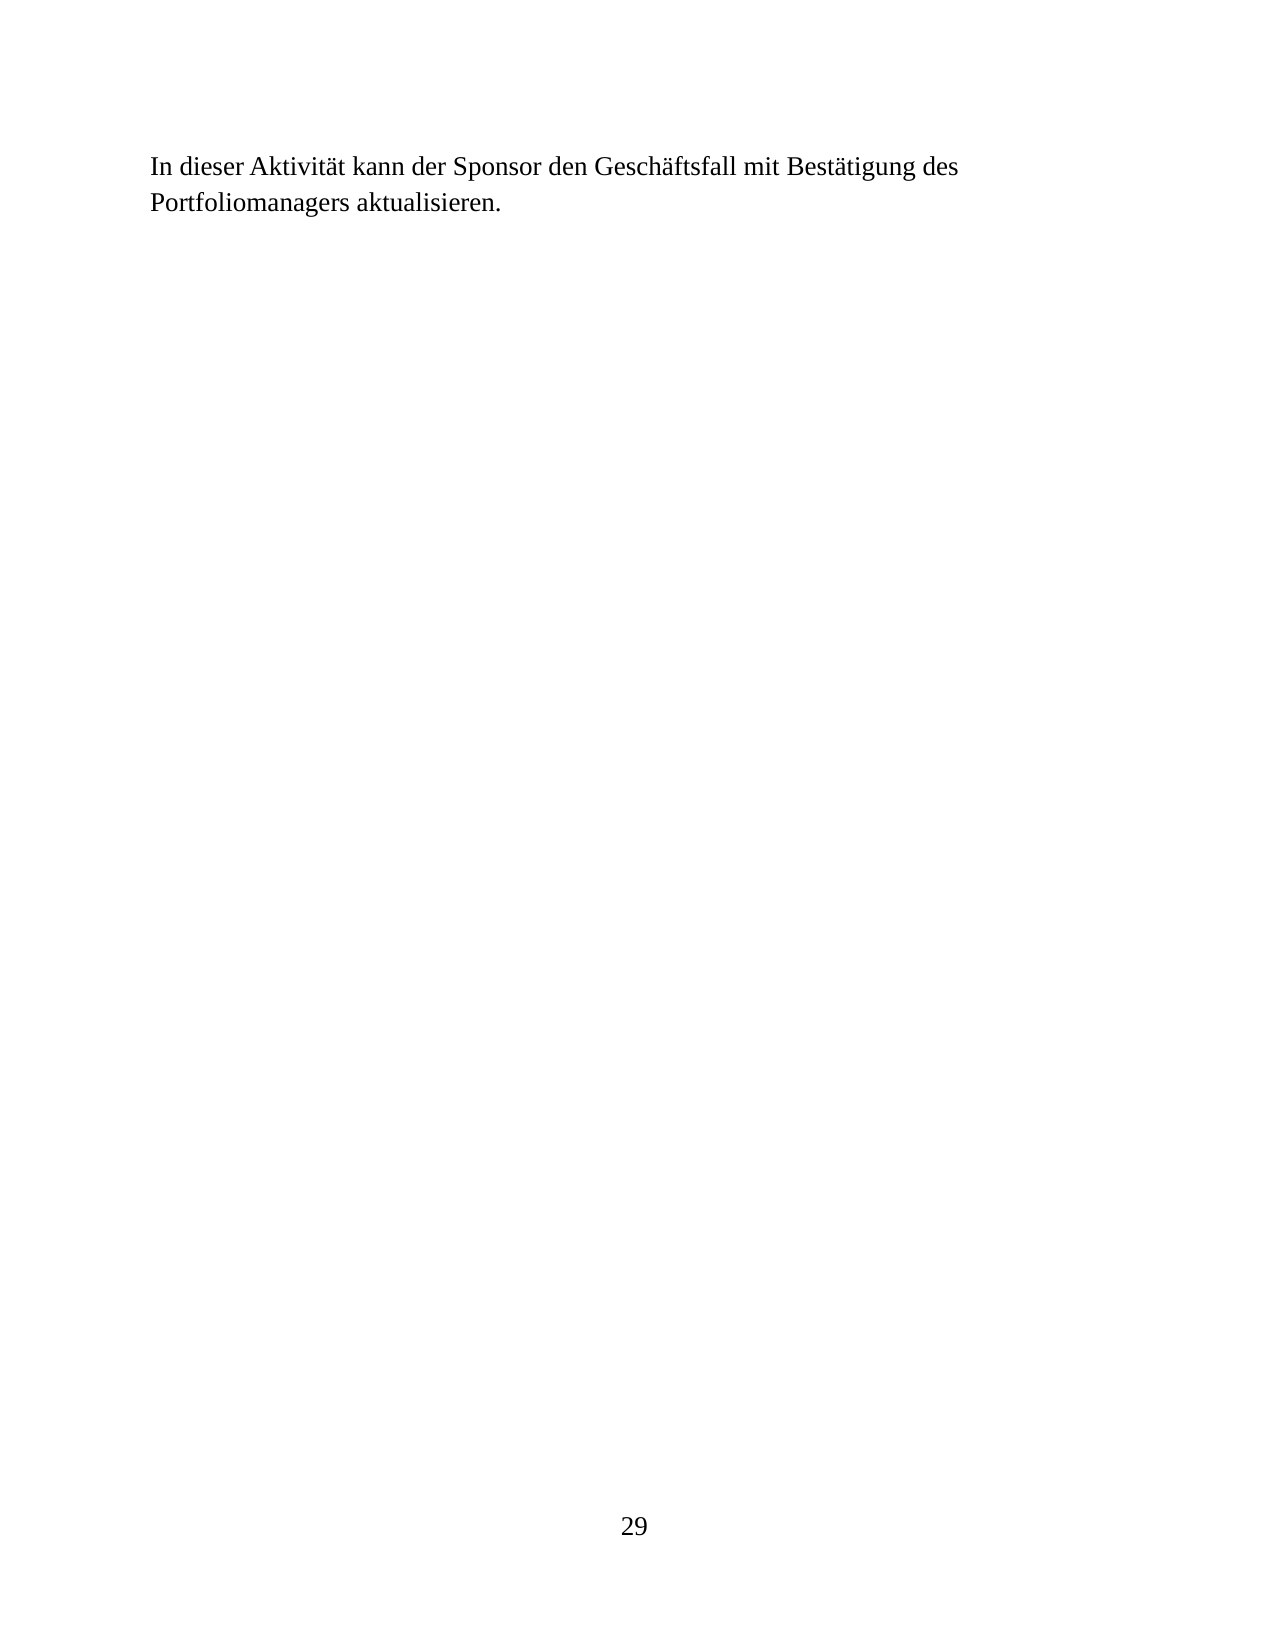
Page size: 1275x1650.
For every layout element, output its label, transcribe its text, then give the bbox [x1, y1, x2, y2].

text In dieser Aktivität kann der Sponsor den Geschäftsfall mit Bestätigung des Portfoliomanagers aktualisieren. [150, 150, 1125, 217]
